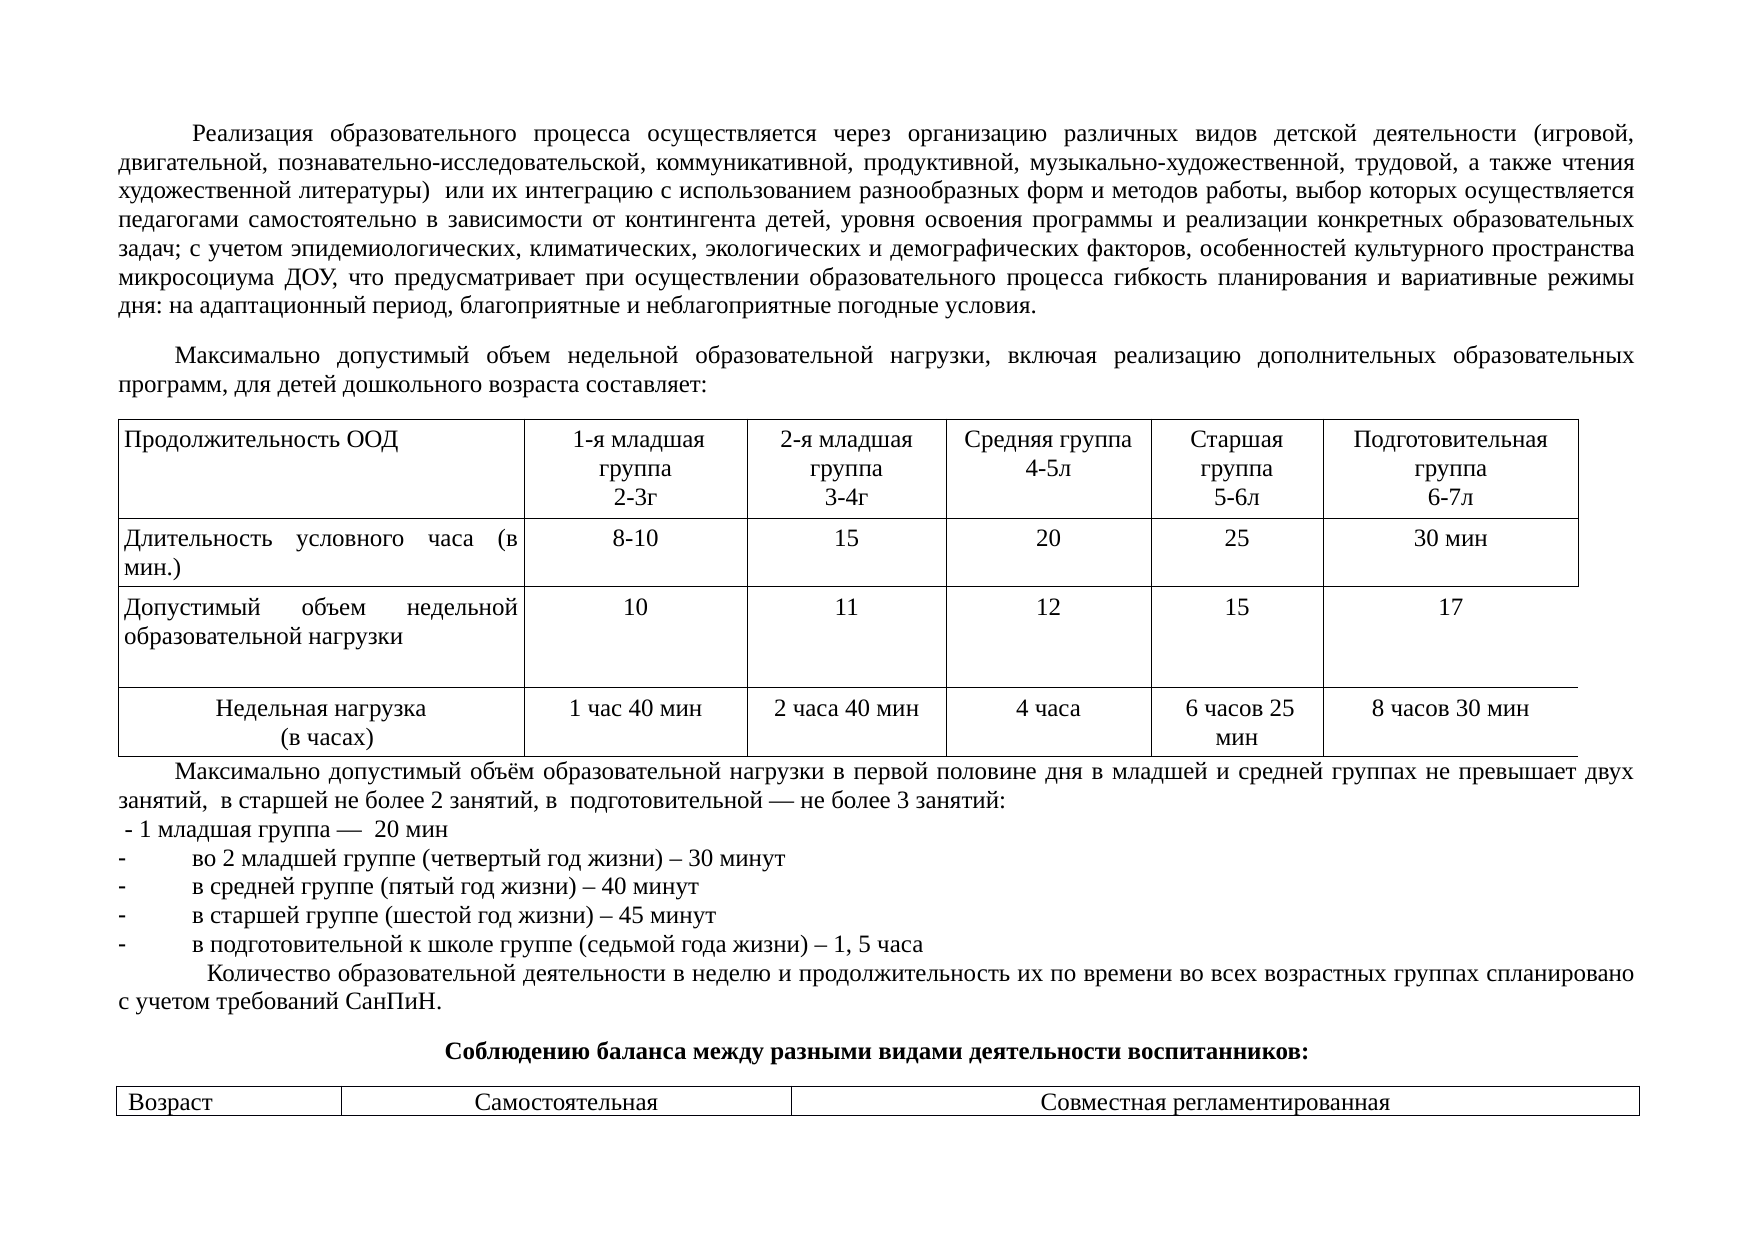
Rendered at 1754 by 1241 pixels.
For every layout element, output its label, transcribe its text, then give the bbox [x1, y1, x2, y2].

table_header Самостоятельная [342, 1087, 791, 1115]
table_header Средняя группа 4-5л [947, 420, 1151, 517]
table_cell 4 часа [947, 688, 1151, 756]
table_header 1-я младшая группа 2-3г [525, 420, 747, 517]
table_cell 15 [1152, 587, 1323, 687]
table_cell 6 часов 25 мин [1152, 688, 1323, 756]
table_cell Допустимый объем недельной образовательной нагрузки [119, 587, 524, 687]
table_cell 1 час 40 мин [525, 688, 747, 756]
table_header Совместная регламентированная [792, 1087, 1639, 1115]
table_cell 30 мин [1324, 519, 1578, 586]
table_header Подготовительная группа 6-7л [1324, 420, 1578, 517]
text Максимально допустимый объем недельной образовательной нагрузки, включая реализацию дополнительных образовательных программ, для детей дошкольного возраста составляет: [118, 340, 1636, 398]
table_cell 15 [748, 519, 946, 586]
list в старшей группе (шестой год жизни) – 45 минут [118, 900, 1636, 929]
table_header 2-я младшая группа 3-4г [748, 420, 946, 517]
table_header Продолжительность ООД [119, 420, 524, 517]
table_header Старшая группа 5-6л [1152, 420, 1323, 517]
table_cell 20 [947, 519, 1151, 586]
text - 1 младшая группа — 20 мин [118, 814, 1636, 843]
table_cell 10 [525, 587, 747, 687]
text Реализация образовательного процесса осуществляется через организацию различных видов детской деятельности (игровой, двигательной, познавательно-исследовательской, коммуникативной, продуктивной, музыкально-художественной, трудовой, а также чтения художественной литературы) или их интеграцию с использованием разнообразных форм и методов работы, выбор которых осуществляется педагогами самостоятельно в зависимости от контингента детей, уровня освоения программы и реализации конкретных образовательных задач; с учетом эпидемиологических, климатических, экологических и демографических факторов, особенностей культурного пространства микросоциума ДОУ, что предусматривает при осуществлении образовательного процесса гибкость планирования и вариативные режимы дня: на адаптационный период, благоприятные и неблагоприятные погодные условия. [118, 118, 1636, 319]
text Количество образовательной деятельности в неделю и продолжительность их по времени во всех возрастных группах спланировано с учетом требований СанПиН. [118, 958, 1636, 1015]
table_cell Длительность условного часа (в мин.) [119, 519, 524, 586]
table_cell 11 [748, 587, 946, 687]
table_cell 12 [947, 587, 1151, 687]
table_cell 8 часов 30 мин [1324, 688, 1578, 756]
text Соблюдению баланса между разными видами деятельности воспитанников: [118, 1036, 1636, 1065]
table_cell 25 [1152, 519, 1323, 586]
list в подготовительной к школе группе (седьмой года жизни) – 1, 5 часа [118, 929, 1636, 958]
table_cell 8-10 [525, 519, 747, 586]
table_header Возраст [117, 1087, 341, 1115]
table_cell 17 [1324, 587, 1578, 687]
text Максимально допустимый объём образовательной нагрузки в первой половине дня в младшей и средней группах не превышает двух занятий, в старшей не более 2 занятий, в подготовительной — не более 3 занятий: [118, 756, 1636, 814]
list в средней группе (пятый год жизни) – 40 минут [118, 871, 1636, 900]
table_cell Недельная нагрузка (в часах) [119, 688, 524, 756]
table_cell 2 часа 40 мин [748, 688, 946, 756]
list во 2 младшей группе (четвертый год жизни) – 30 минут [118, 843, 1636, 871]
